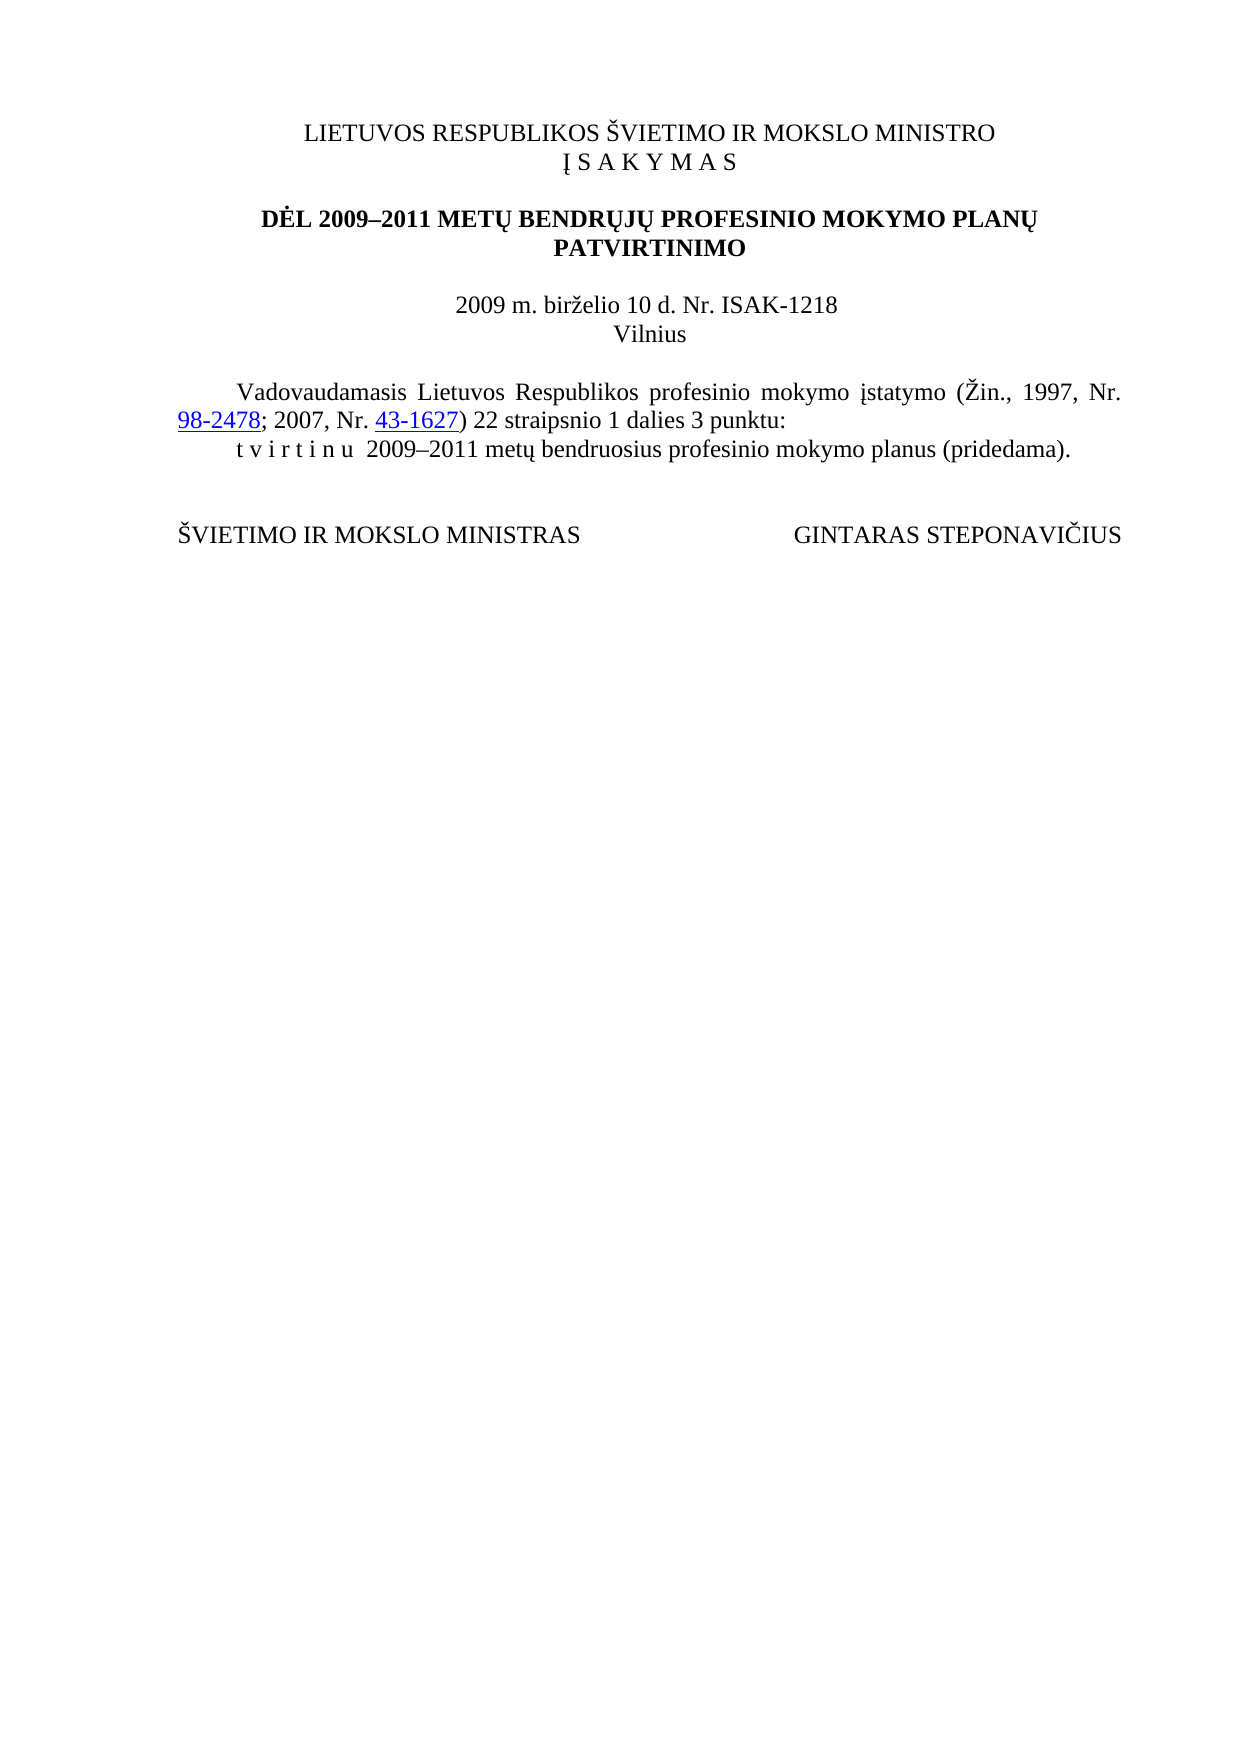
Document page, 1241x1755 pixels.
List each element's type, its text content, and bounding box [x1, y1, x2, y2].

text Vilnius [177, 319, 1122, 348]
text Vadovaudamasis Lietuvos Respublikos profesinio mokymo įstatymo (Žin., 1997, Nr. 98-2478; 2007, Nr. 43-1627) 22 straipsnio 1 dalies 3 punktu: [177, 377, 1122, 434]
text 2009 m. birželio 10 d. Nr. ISAK-1218 [177, 291, 1122, 319]
text tvirtinu 2009–2011 metų bendruosius profesinio mokymo planus (pridedama). [177, 434, 1122, 463]
text DĖL 2009–2011 METŲ BENDRŲJŲ PROFESINIO MOKYMO PLANŲ PATVIRTINIMO [177, 204, 1122, 262]
text ŠVIETIMO IR MOKSLO MINISTRAS GINTARAS STEPONAVIČIUS [177, 521, 1122, 549]
text LIETUVOS RESPUBLIKOS ŠVIETIMO IR MOKSLO MINISTRO [177, 118, 1122, 147]
text ĮSAKYMAS [177, 147, 1122, 176]
